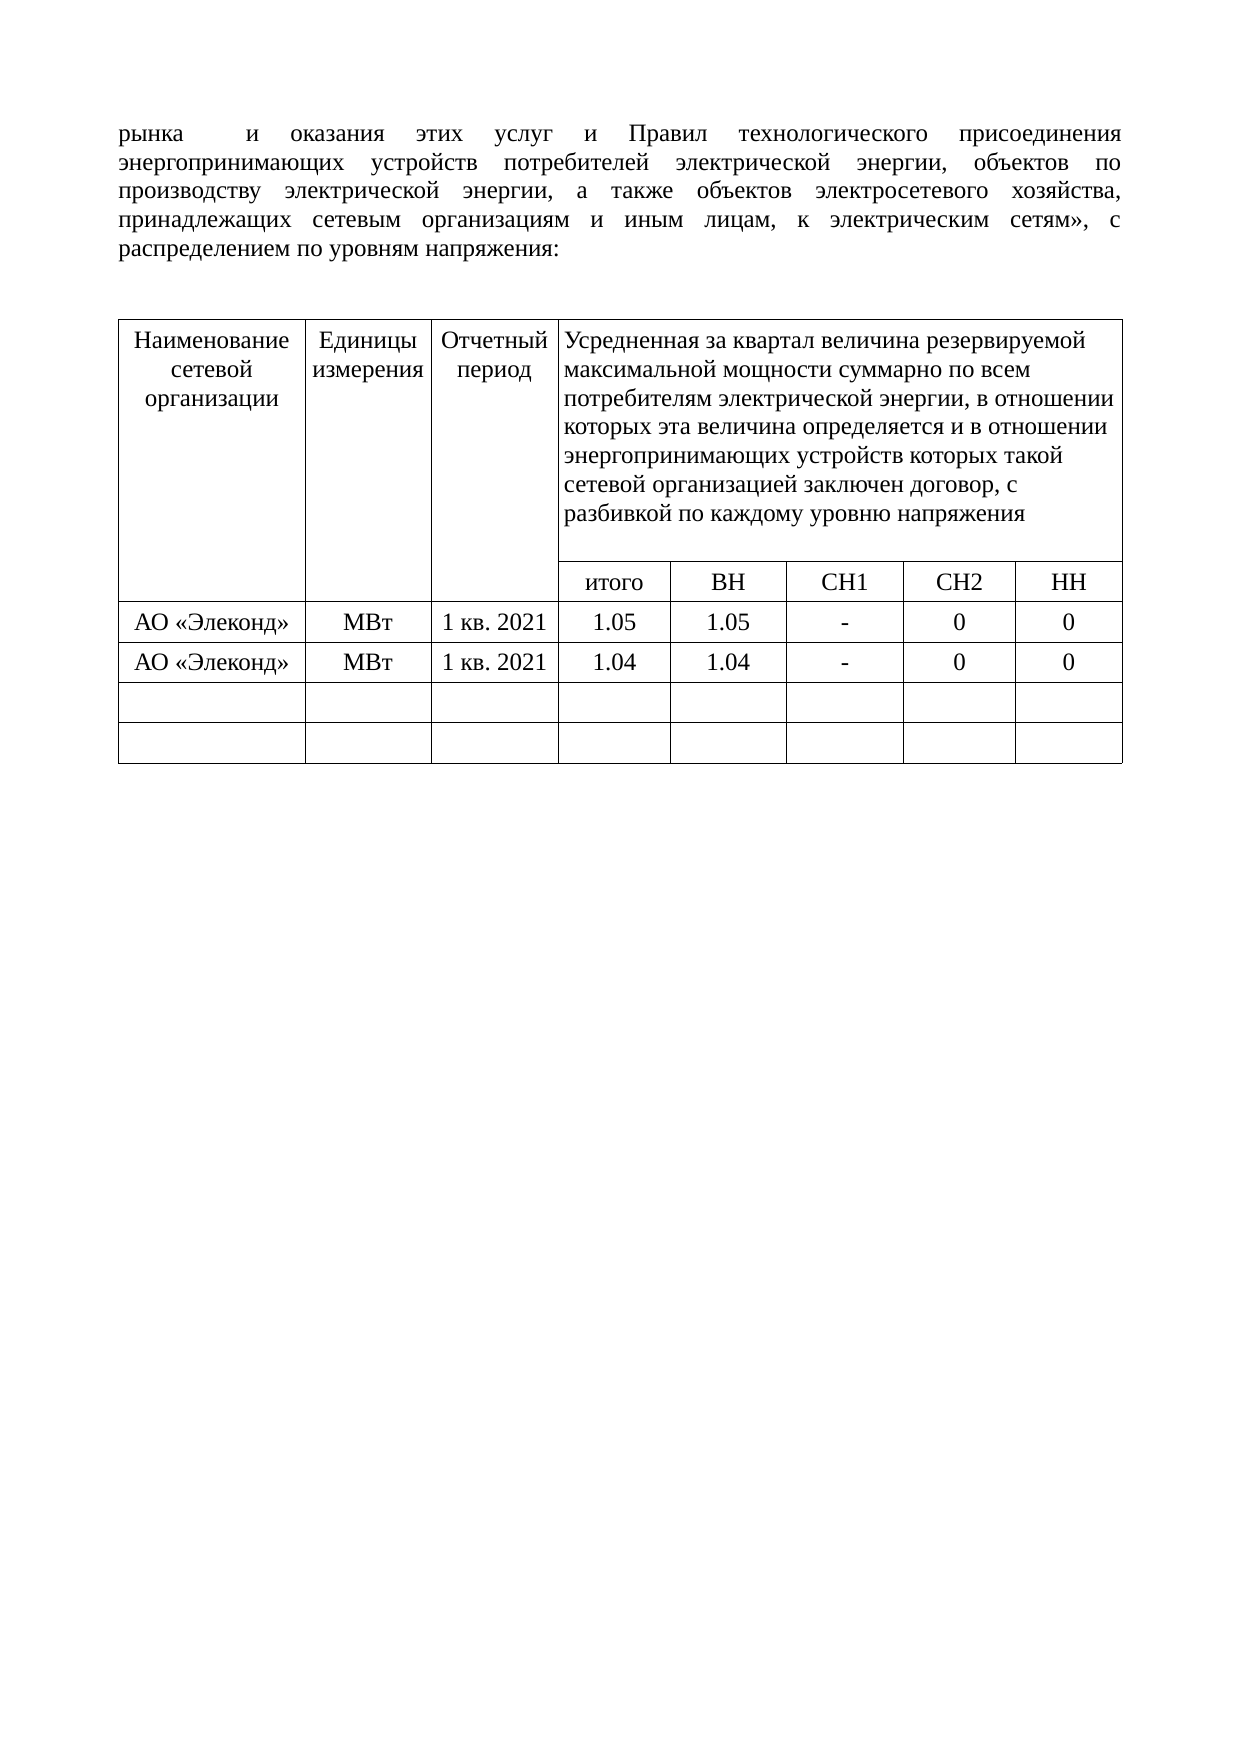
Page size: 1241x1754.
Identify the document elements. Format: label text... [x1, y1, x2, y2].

table_cell [432, 723, 558, 762]
table_cell 1 кв. 2021 [432, 602, 558, 642]
table_cell [1016, 683, 1122, 722]
table_cell МВт [306, 602, 431, 642]
table_cell 0 [1016, 602, 1122, 642]
table_cell 1,04 [671, 643, 786, 682]
table_cell [432, 683, 558, 722]
table_cell 1 кв. 2021 [432, 643, 558, 682]
table_cell [671, 683, 786, 722]
table_cell [119, 683, 305, 722]
table_cell 0 [904, 643, 1015, 682]
table_cell 1,05 [671, 602, 786, 642]
table_header Усредненная за квартал величина резервируемой максимальной мощности суммарно по всем потребителям электрической энергии, в отношении которых эта величина определяется и в отношении энергопринимающих устройств которых такой сетевой организацией заключен договор, с разбивкой по каждому уровню напряжения [559, 320, 1122, 561]
table_cell [119, 723, 305, 762]
table_cell НН [1016, 562, 1122, 601]
table_cell [904, 723, 1015, 762]
table_cell [559, 683, 670, 722]
table_cell [904, 683, 1015, 722]
table_cell СН1 [787, 562, 903, 601]
table_cell [787, 683, 903, 722]
table_header Единицы измерения [306, 320, 431, 601]
table_cell [787, 723, 903, 762]
table_cell [1016, 723, 1122, 762]
table_cell итого [559, 562, 670, 601]
table_cell - [787, 643, 903, 682]
table_cell 0 [1016, 643, 1122, 682]
table_cell [306, 723, 431, 762]
table_cell 0 [904, 602, 1015, 642]
table_cell 1,04 [559, 643, 670, 682]
table_cell МВт [306, 643, 431, 682]
table_header Отчетный период [432, 320, 558, 601]
table_cell ВН [671, 562, 786, 601]
table_cell 1,05 [559, 602, 670, 642]
table_cell [306, 683, 431, 722]
table_cell СН2 [904, 562, 1015, 601]
table_cell - [787, 602, 903, 642]
table_header Наименование сетевой организации [119, 320, 305, 601]
table_cell АО «Элеконд» [119, 602, 305, 642]
table_cell АО «Элеконд» [119, 643, 305, 682]
text рынка и оказания этих услуг и Правил технологического присоединения энергопринимающих устройств потребителей электрической энергии, объектов по производству электрической энергии, а также объектов электросетевого хозяйства, принадлежащих сетевым организациям и иным лицам, к электрическим сетям», с распределением по уровням напряжения: [118, 118, 1122, 262]
table_cell [559, 723, 670, 762]
table_cell [671, 723, 786, 762]
